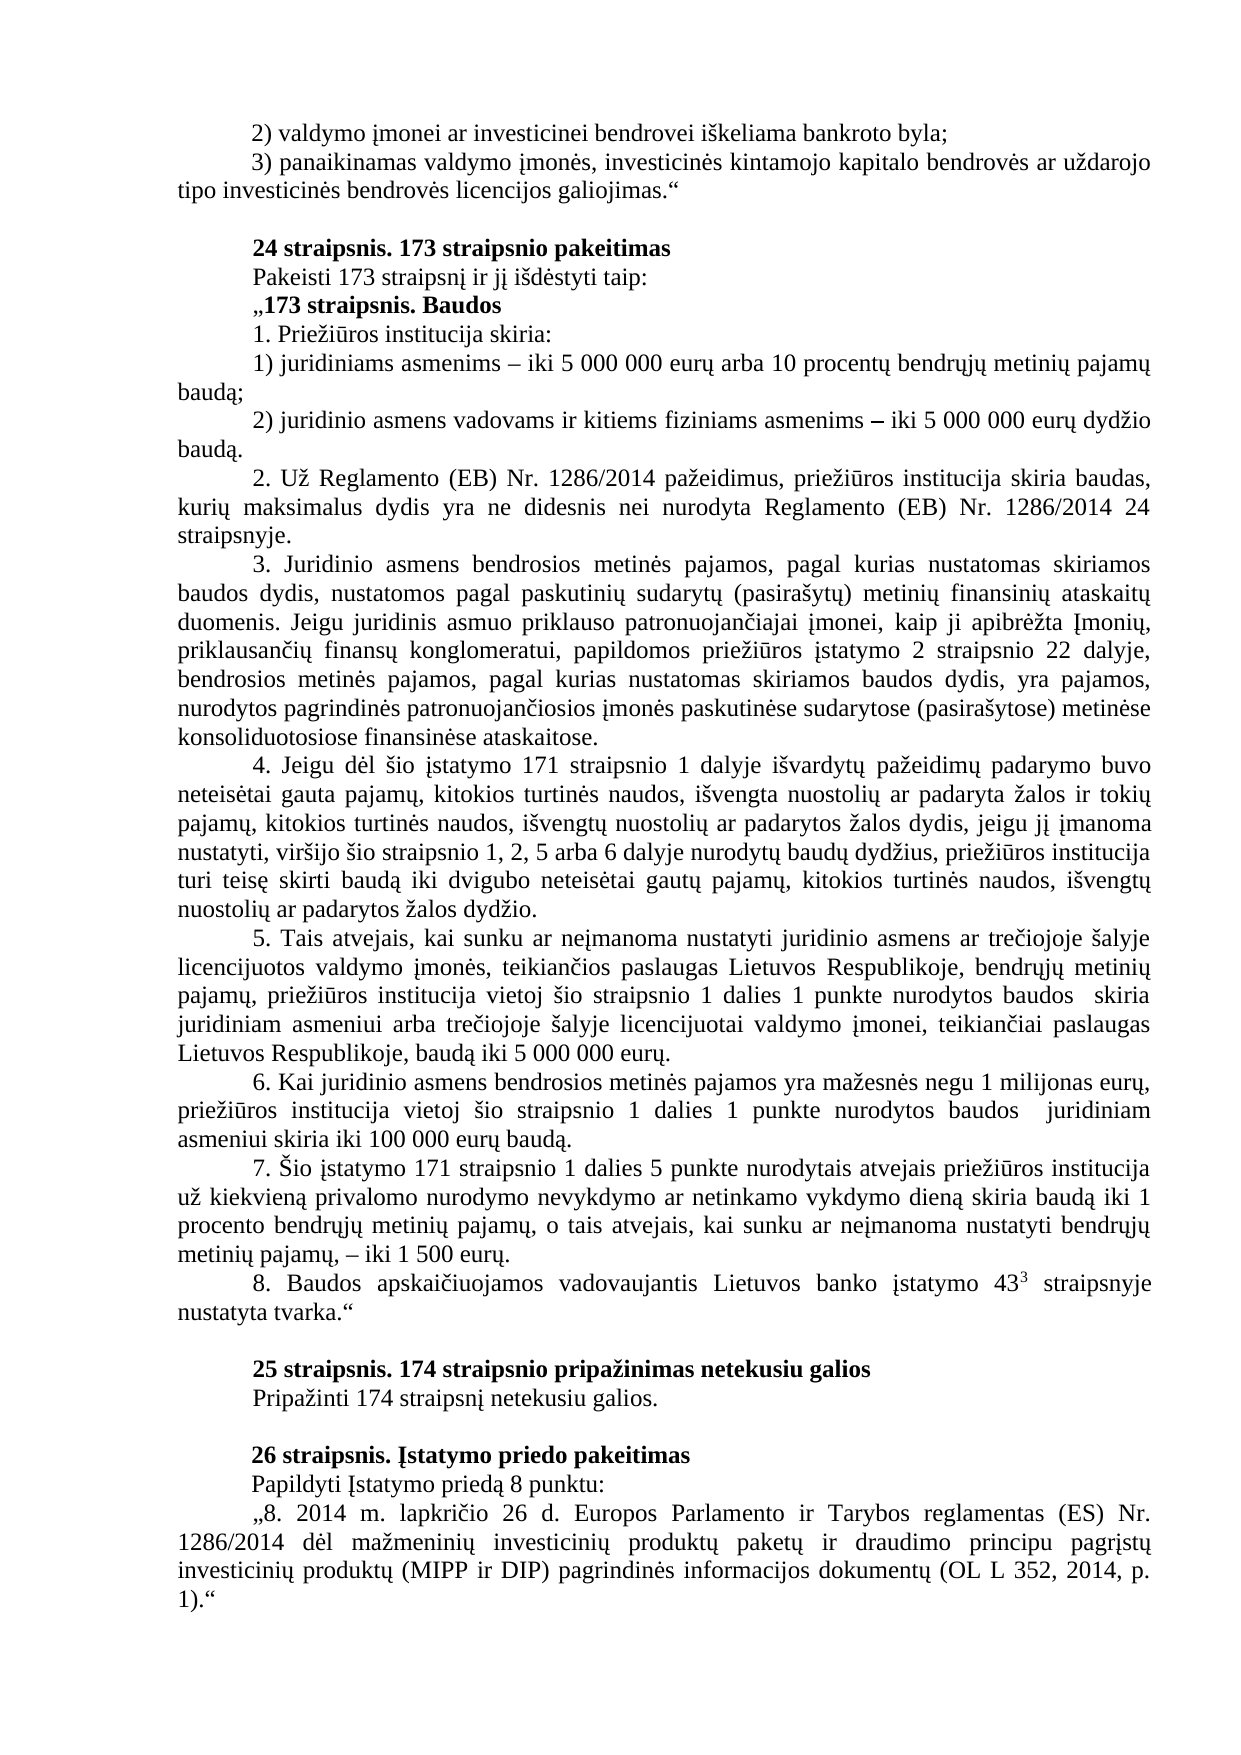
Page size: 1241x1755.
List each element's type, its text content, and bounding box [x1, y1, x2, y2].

text 3. Juridinio asmens bendrosios metinės pajamos, pagal kurias nustatomas skiriamos baudos dydis, nustatomos pagal paskutinių sudarytų (pasirašytų) metinių finansinių ataskaitų duomenis. Jeigu juridinis asmuo priklauso patronuojančiajai įmonei, kaip ji apibrėžta Įmonių, priklausančių finansų konglomeratui, papildomos priežiūros įstatymo 2 straipsnio 22 dalyje, bendrosios metinės pajamos, pagal kurias nustatomas skiriamos baudos dydis, yra pajamos, nurodytos pagrindinės patronuojančiosios įmonės paskutinėse sudarytose (pasirašytose) metinėse konsoliduotosiose finansinėse ataskaitose. [177, 549, 1152, 751]
text 2) valdymo įmonei ar investicinei bendrovei iškeliama bankroto byla; [177, 118, 1152, 147]
text „173 straipsnis. Baudos [177, 291, 1152, 319]
text 1. Priežiūros institucija skiria: [177, 319, 1152, 348]
text 4. Jeigu dėl šio įstatymo 171 straipsnio 1 dalyje išvardytų pažeidimų padarymo buvo neteisėtai gauta pajamų, kitokios turtinės naudos, išvengta nuostolių ar padaryta žalos ir tokių pajamų, kitokios turtinės naudos, išvengtų nuostolių ar padarytos žalos dydis, jeigu jį įmanoma nustatyti, viršijo šio straipsnio 1, 2, 5 arba 6 dalyje nurodytų baudų dydžius, priežiūros institucija turi teisę skirti baudą iki dvigubo neteisėtai gautų pajamų, kitokios turtinės naudos, išvengtų nuostolių ar padarytos žalos dydžio. [177, 751, 1152, 923]
text 2. Už Reglamento (EB) Nr. 1286/2014 pažeidimus, priežiūros institucija skiria baudas, kurių maksimalus dydis yra ne didesnis nei nurodyta Reglamento (EB) Nr. 1286/2014 24 straipsnyje. [177, 463, 1152, 549]
text Pakeisti 173 straipsnį ir jį išdėstyti taip: [177, 262, 1152, 291]
text 3) panaikinamas valdymo įmonės, investicinės kintamojo kapitalo bendrovės ar uždarojo tipo investicinės bendrovės licencijos galiojimas.“ [177, 147, 1152, 204]
text 25 straipsnis. 174 straipsnio pripažinimas netekusiu galios [177, 1354, 1152, 1383]
text Papildyti Įstatymo priedą 8 punktu: [177, 1469, 1152, 1498]
text 2) juridinio asmens vadovams ir kitiems fiziniams asmenims – iki 5 000 000 eurų dydžio baudą. [177, 406, 1152, 463]
text „8. 2014 m. lapkričio 26 d. Europos Parlamento ir Tarybos reglamentas (ES) Nr. 1286/2014 dėl mažmeninių investicinių produktų paketų ir draudimo principu pagrįstų investicinių produktų (MIPP ir DIP) pagrindinės informacijos dokumentų (OL L 352, 2014, p. 1).“ [177, 1498, 1152, 1613]
text 1) juridiniams asmenims – iki 5 000 000 eurų arba 10 procentų bendrųjų metinių pajamų baudą; [177, 348, 1152, 406]
text 8. Baudos apskaičiuojamos vadovaujantis Lietuvos banko įstatymo 433 straipsnyje nustatyta tvarka.“ [177, 1268, 1152, 1326]
text Pripažinti 174 straipsnį netekusiu galios. [177, 1383, 1152, 1412]
text 6. Kai juridinio asmens bendrosios metinės pajamos yra mažesnės negu 1 milijonas eurų, priežiūros institucija vietoj šio straipsnio 1 dalies 1 punkte nurodytos baudos juridiniam asmeniui skiria iki 100 000 eurų baudą. [177, 1067, 1152, 1153]
text 7. Šio įstatymo 171 straipsnio 1 dalies 5 punkte nurodytais atvejais priežiūros institucija už kiekvieną privalomo nurodymo nevykdymo ar netinkamo vykdymo dieną skiria baudą iki 1 procento bendrųjų metinių pajamų, o tais atvejais, kai sunku ar neįmanoma nustatyti bendrųjų metinių pajamų, – iki 1 500 eurų. [177, 1153, 1152, 1268]
text 5. Tais atvejais, kai sunku ar neįmanoma nustatyti juridinio asmens ar trečiojoje šalyje licencijuotos valdymo įmonės, teikiančios paslaugas Lietuvos Respublikoje, bendrųjų metinių pajamų, priežiūros institucija vietoj šio straipsnio 1 dalies 1 punkte nurodytos baudos skiria juridiniam asmeniui arba trečiojoje šalyje licencijuotai valdymo įmonei, teikiančiai paslaugas Lietuvos Respublikoje, baudą iki 5 000 000 eurų. [177, 923, 1152, 1067]
text 24 straipsnis. 173 straipsnio pakeitimas [177, 233, 1152, 262]
text 26 straipsnis. Įstatymo priedo pakeitimas [177, 1441, 1152, 1469]
